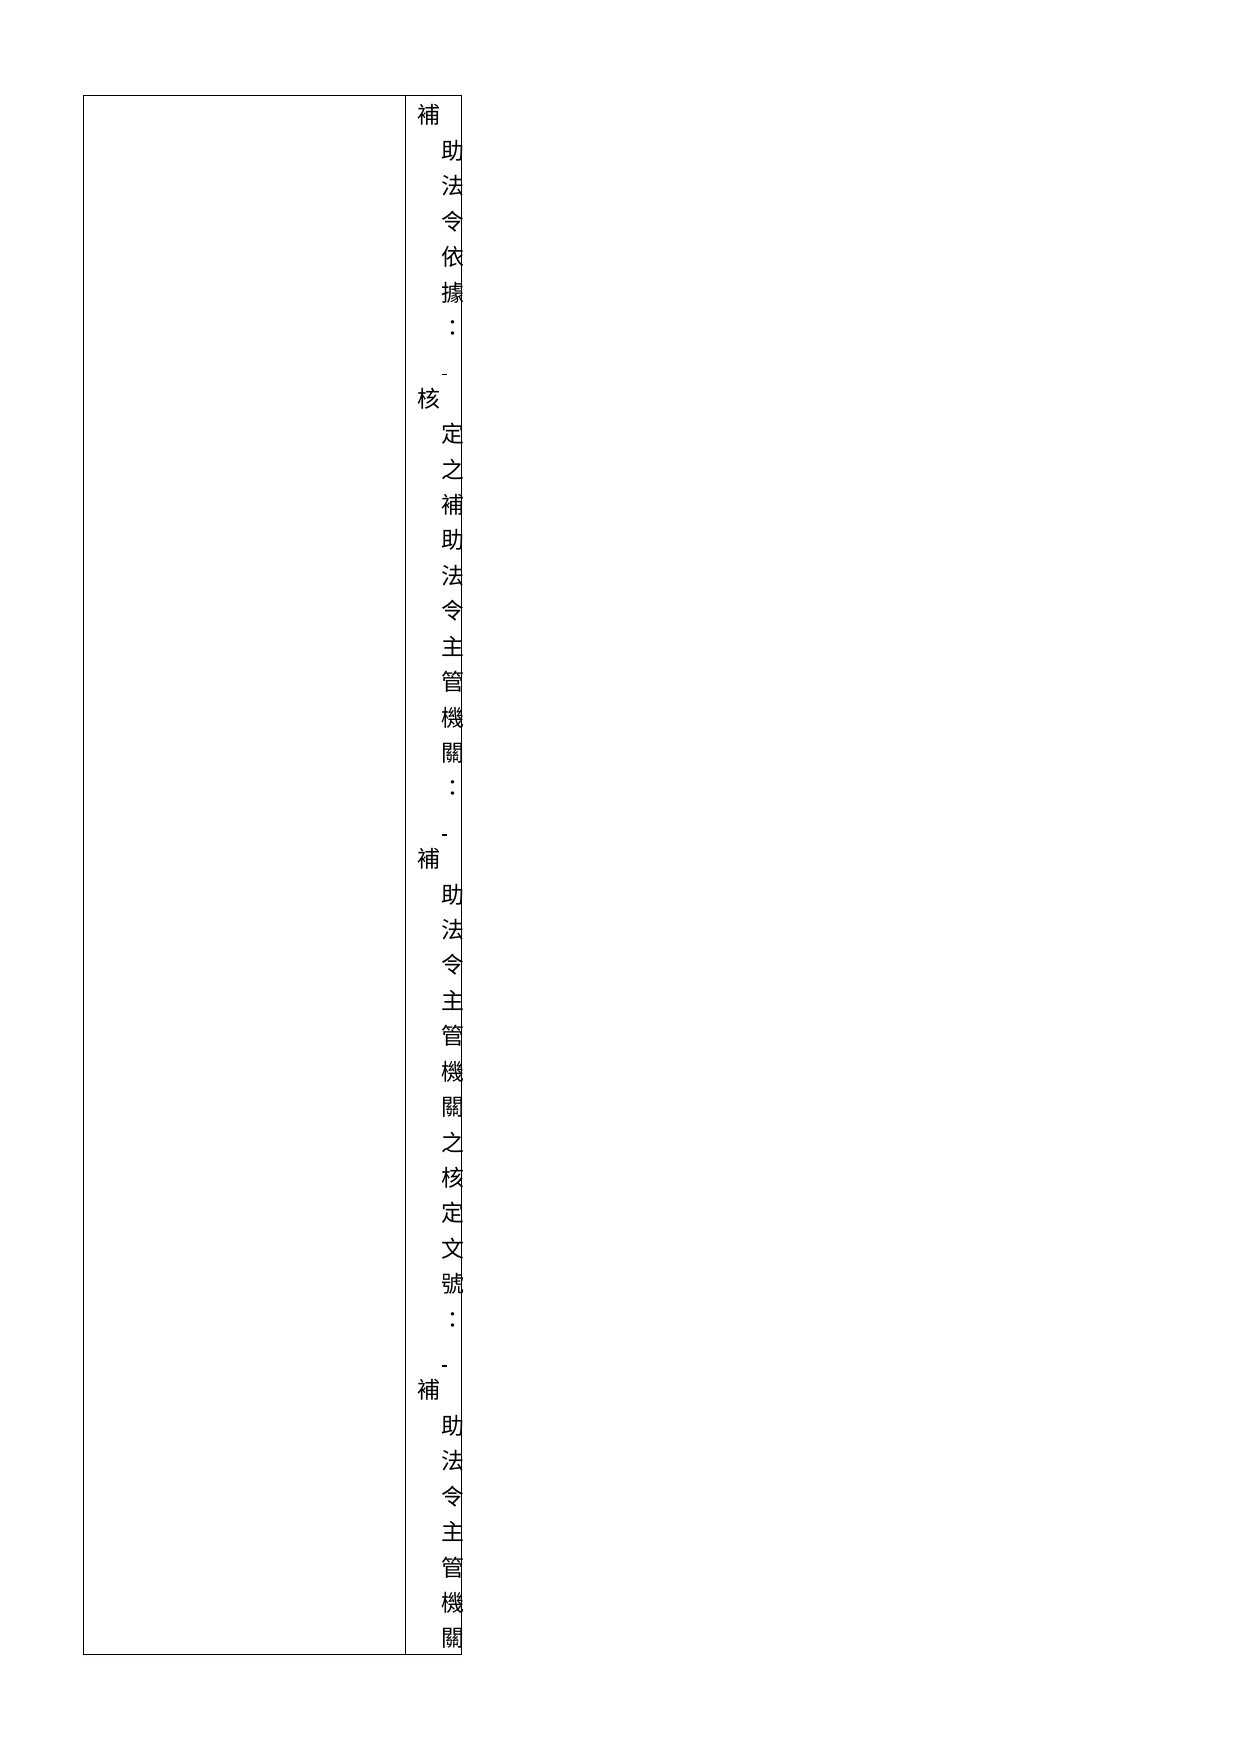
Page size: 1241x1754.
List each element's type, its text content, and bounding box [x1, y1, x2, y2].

table_cell [84, 96, 405, 1654]
table_cell □第3款：對公職人員之關係人禁止其補助反不利於公共利益且經補助法令主管機關核定同意之補助。 補助法令依據： 核定之補助法令主管機關： 補助法令主管機關之核定文號： 補助法令主管機關核定同意之理由： [406, 96, 461, 1654]
